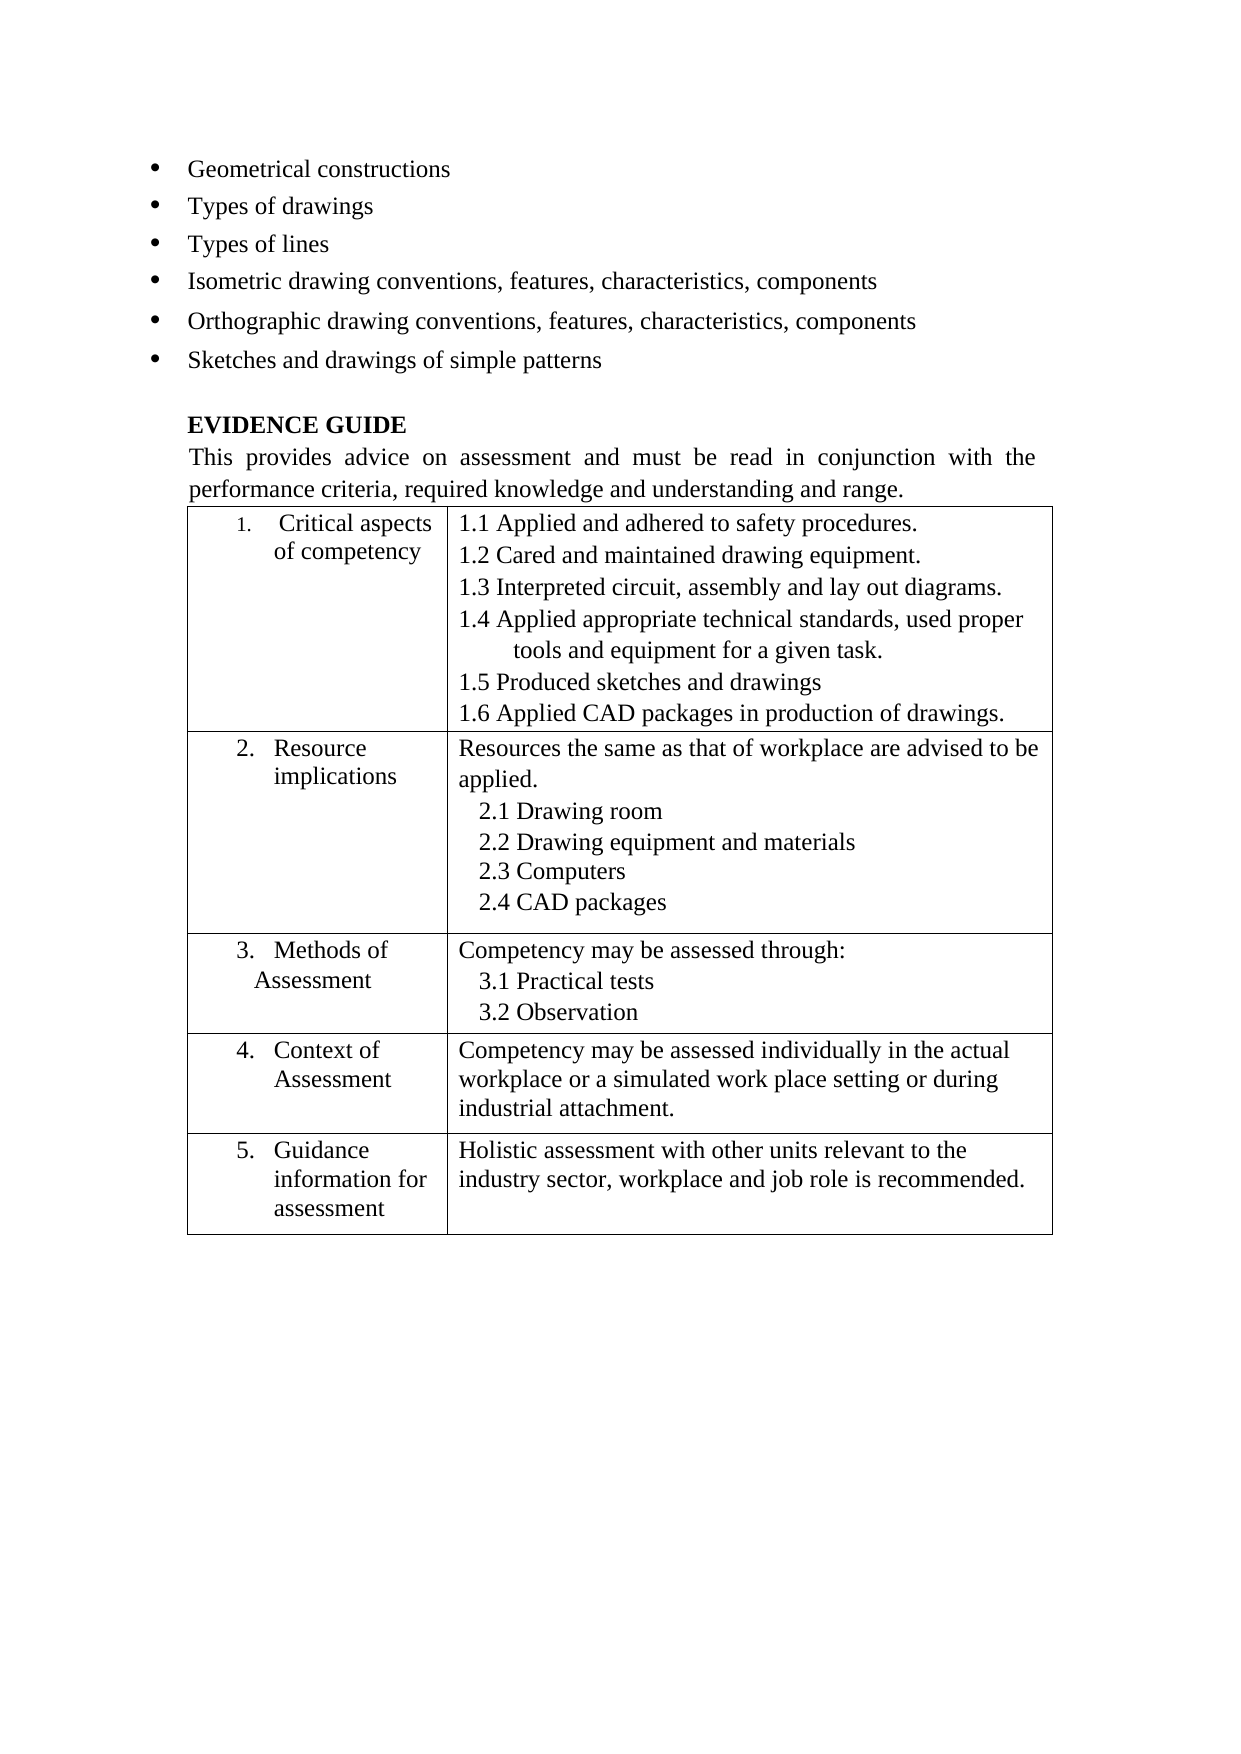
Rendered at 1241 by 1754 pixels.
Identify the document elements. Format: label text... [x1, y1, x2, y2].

list Orthographic drawing conventions, features, characteristics, components [150, 302, 1052, 335]
text This provides advice on assessment and must be read in conjunction with the performance criteria, required knowledge and understanding and range. [188, 442, 1037, 502]
list Types of drawings [150, 187, 1052, 221]
table_cell Context of Assessment [188, 1034, 447, 1133]
table_cell Guidance information for assessment [188, 1134, 447, 1234]
table_cell Resource implications [188, 732, 447, 933]
table_header 1.1 Applied and adhered to safety procedures. 1.2 Cared and maintained drawing equipment. 1.3 Interpreted circuit, assembly and lay out diagrams. 1.4 Applied appropriate technical standards, used proper tools and equipment for a given task. 1.5 Produced sketches and drawings 1.6 Applied CAD packages in production of drawings. [448, 507, 1052, 731]
table_header Critical aspects of competency [188, 507, 447, 731]
table_cell Holistic assessment with other units relevant to the industry sector, workplace and job role is recommended. [448, 1134, 1052, 1234]
list Isometric drawing conventions, features, characteristics, components [150, 262, 1052, 296]
table_cell Methods of Assessment [188, 934, 447, 1033]
list Geometrical constructions [150, 150, 1052, 183]
table_cell Competency may be assessed individually in the actual workplace or a simulated work place setting or during industrial attachment. [448, 1034, 1052, 1133]
list Types of lines [150, 225, 1052, 258]
list Sketches and drawings of simple patterns [150, 341, 1052, 375]
table_cell Resources the same as that of workplace are advised to be applied. 2.1 Drawing room 2.2 Drawing equipment and materials 2.3 Computers 2.4 CAD packages [448, 732, 1052, 933]
text EVIDENCE GUIDE [187, 410, 1053, 439]
table_cell Competency may be assessed through: 3.1 Practical tests 3.2 Observation [448, 934, 1052, 1033]
